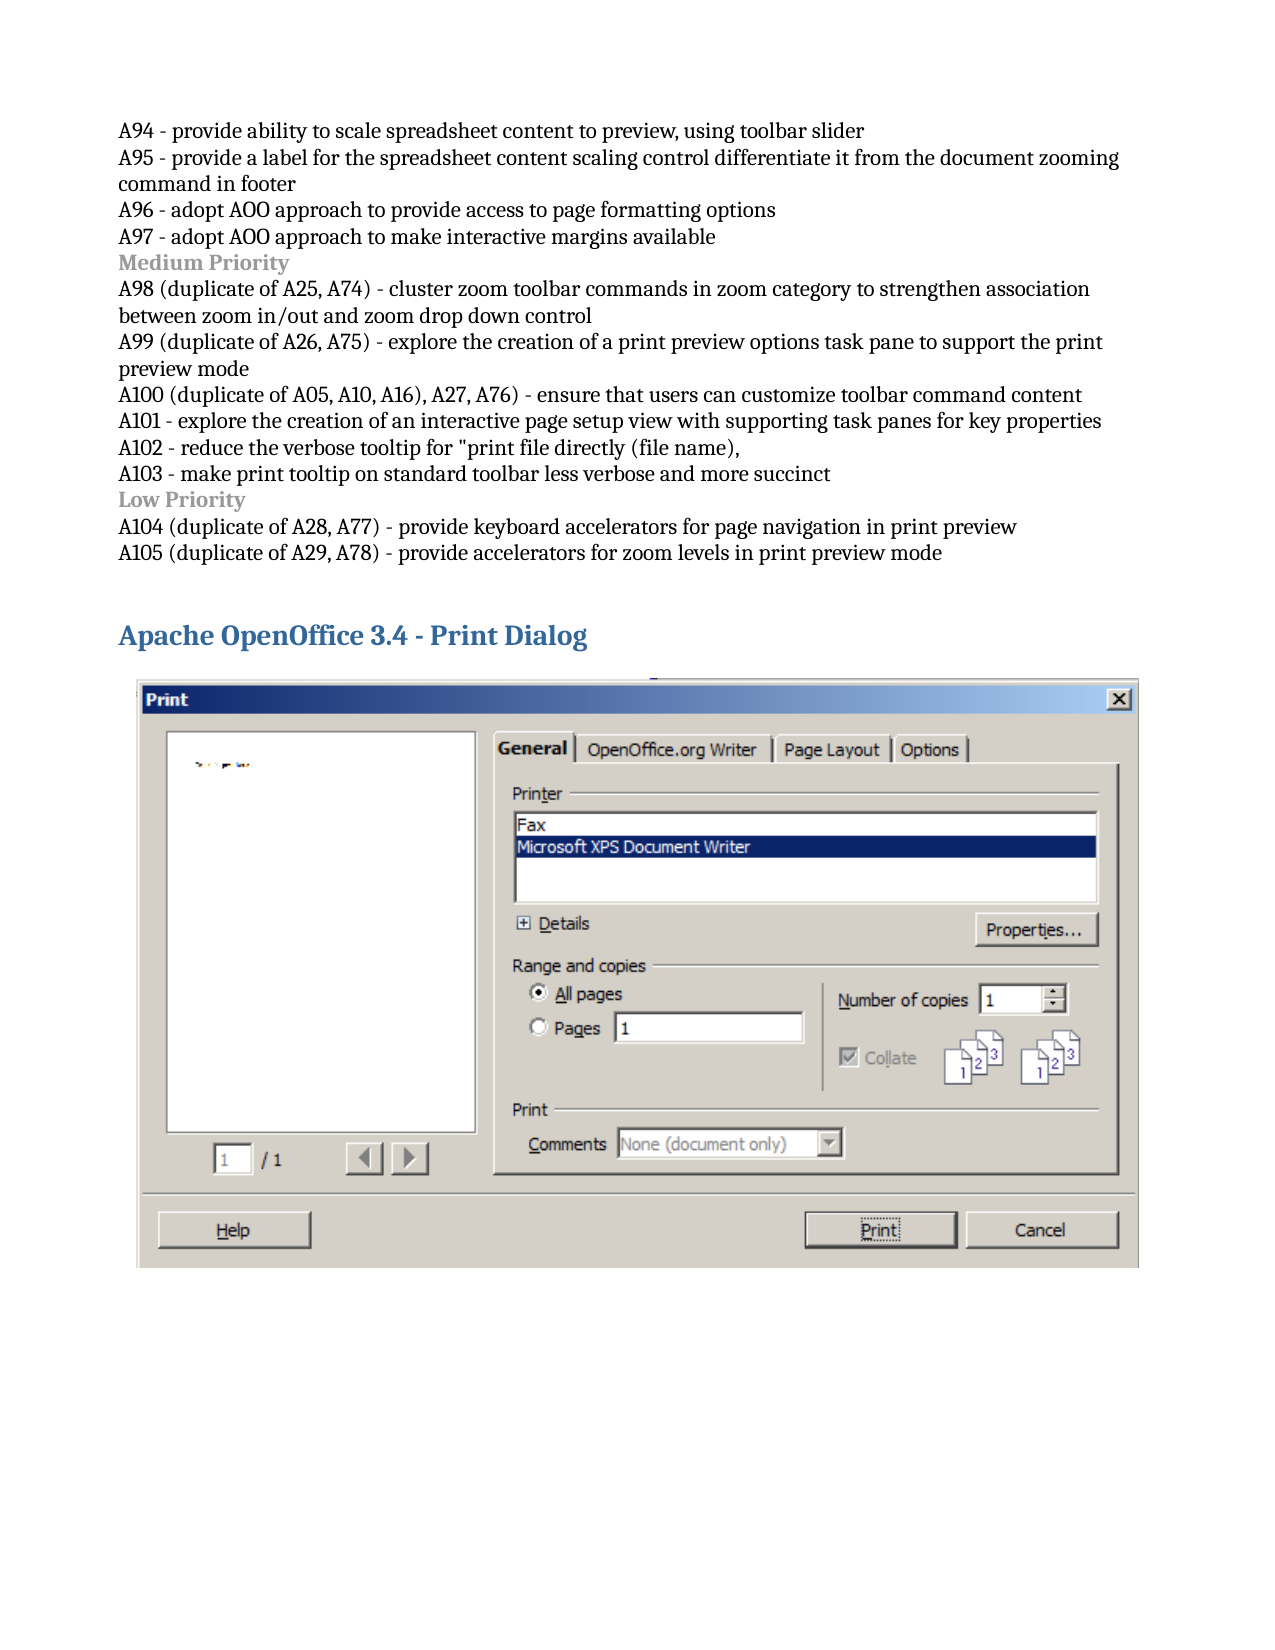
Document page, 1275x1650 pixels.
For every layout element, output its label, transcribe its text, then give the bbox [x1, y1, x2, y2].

text A96 - adopt AOO approach to provide access to page formatting options [118, 197, 1157, 223]
text A101 - explore the creation of an interactive page setup view with supporting task panes for key properties [118, 408, 1157, 434]
text Medium Priority [118, 250, 1157, 276]
text A103 - make print tooltip on standard toolbar less verbose and more succinct [118, 461, 1157, 487]
text A99 (duplicate of A26, A75) - explore the creation of a print preview options task pane to support the print preview mode [118, 329, 1157, 382]
text A98 (duplicate of A25, A74) - cluster zoom toolbar commands in zoom category to strengthen association between zoom in/out and zoom drop down control [118, 276, 1157, 329]
text A97 - adopt AOO approach to make interactive margins available [118, 223, 1157, 250]
text Apache OpenOffice 3.4 - Print Dialog [118, 619, 1157, 652]
text Low Priority [118, 487, 1157, 513]
text A102 - reduce the verbose tooltip for "print file directly (file name), [118, 434, 1157, 461]
picture [136, 678, 1139, 1268]
text A100 (duplicate of A05, A10, A16), A27, A76) - ensure that users can customize toolbar command content [118, 382, 1157, 408]
text A104 (duplicate of A28, A77) - provide keyboard accelerators for page navigation in print preview [118, 513, 1157, 540]
text A105 (duplicate of A29, A78) - provide accelerators for zoom levels in print preview mode [118, 540, 1157, 566]
text A94 - provide ability to scale spreadsheet content to preview, using toolbar slider [118, 118, 1157, 144]
text A95 - provide a label for the spreadsheet content scaling control differentiate it from the document zooming command in footer [118, 144, 1157, 197]
